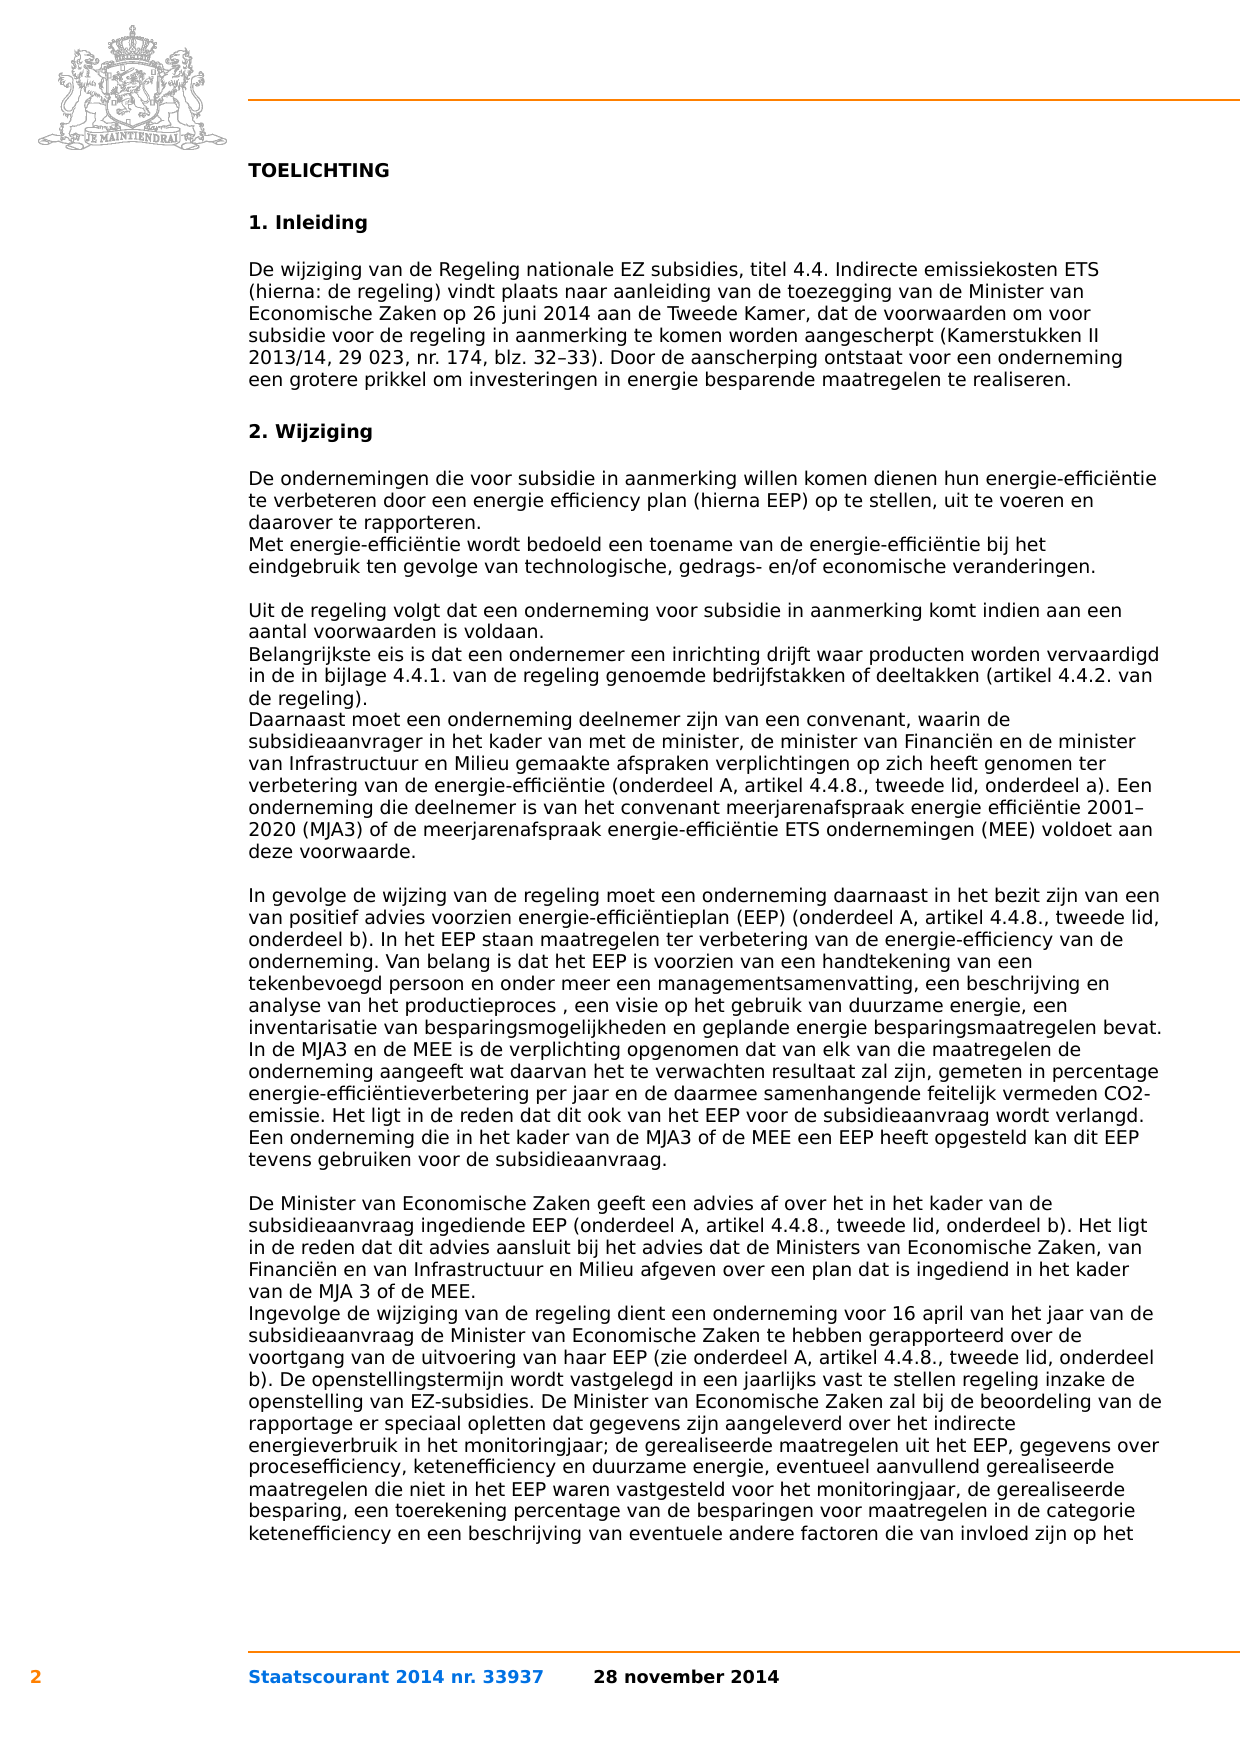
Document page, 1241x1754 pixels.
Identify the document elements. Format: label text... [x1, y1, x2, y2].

text De ondernemingen die voor subsidie in aanmerking willen komen dienen hun energie-efficiëntie te verbeteren door een energie efficiency plan (hierna EEP) op te stellen, uit te voeren en daarover te rapporteren. [248, 468, 1163, 534]
text In gevolge de wijzing van de regeling moet een onderneming daarnaast in het bezit zijn van een van positief advies voorzien energie-efficiëntieplan (EEP) (onderdeel A, artikel 4.4.8., tweede lid, onderdeel b). In het EEP staan maatregelen ter verbetering van de energie-efficiency van de onderneming. Van belang is dat het EEP is voorzien van een handtekening van een tekenbevoegd persoon en onder meer een managementsamenvatting, een beschrijving en analyse van het productieproces , een visie op het gebruik van duurzame energie, een inventarisatie van besparingsmogelijkheden en geplande energie besparingsmaatregelen bevat. In de MJA3 en de MEE is de verplichting opgenomen dat van elk van die maatregelen de onderneming aangeeft wat daarvan het te verwachten resultaat zal zijn, gemeten in percentage energie-efficiëntieverbetering per jaar en de daarmee samenhangende feitelijk vermeden CO2-emissie. Het ligt in de reden dat dit ook van het EEP voor de subsidieaanvraag wordt verlangd. Een onderneming die in het kader van de MJA3 of de MEE een EEP heeft opgesteld kan dit EEP tevens gebruiken voor de subsidieaanvraag. [248, 885, 1163, 1171]
text De Minister van Economische Zaken geeft een advies af over het in het kader van de subsidieaanvraag ingediende EEP (onderdeel A, artikel 4.4.8., tweede lid, onderdeel b). Het ligt in de reden dat dit advies aansluit bij het advies dat de Ministers van Economische Zaken, van Financiën en van Infrastructuur en Milieu afgeven over een plan dat is ingediend in het kader van de MJA 3 of de MEE. [248, 1193, 1163, 1303]
text Met energie-efficiëntie wordt bedoeld een toename van de energie-efficiëntie bij het eindgebruik ten gevolge van technologische, gedrags- en/of economische veranderingen. [248, 534, 1163, 578]
picture [38, 25, 227, 150]
text Ingevolge de wijziging van de regeling dient een onderneming voor 16 april van het jaar van de subsidieaanvraag de Minister van Economische Zaken te hebben gerapporteerd over de voortgang van de uitvoering van haar EEP (zie onderdeel A, artikel 4.4.8., tweede lid, onderdeel b). De openstellingstermijn wordt vastgelegd in een jaarlijks vast te stellen regeling inzake de openstelling van EZ-subsidies. De Minister van Economische Zaken zal bij de beoordeling van de rapportage er speciaal opletten dat gegevens zijn aangeleverd over het indirecte energieverbruik in het monitoringjaar; de gerealiseerde maatregelen uit het EEP, gegevens over procesefficiency, ketenefficiency en duurzame energie, eventueel aanvullend gerealiseerde maatregelen die niet in het EEP waren vastgesteld voor het monitoringjaar, de gerealiseerde besparing, een toerekening percentage van de besparingen voor maatregelen in de categorie ketenefficiency en een beschrijving van eventuele andere factoren die van invloed zijn op het [248, 1303, 1163, 1544]
text Belangrijkste eis is dat een ondernemer een inrichting drijft waar producten worden vervaardigd in de in bijlage 4.4.1. van de regeling genoemde bedrijfstakken of deeltakken (artikel 4.4.2. van de regeling). [248, 643, 1163, 709]
subtitle 1. Inleiding [248, 212, 1163, 234]
subtitle TOELICHTING [248, 160, 1163, 182]
subtitle 2. Wijziging [248, 421, 1163, 443]
text De wijziging van de Regeling nationale EZ subsidies, titel 4.4. Indirecte emissiekosten ETS (hierna: de regeling) vindt plaats naar aanleiding van de toezegging van de Minister van Economische Zaken op 26 juni 2014 aan de Tweede Kamer, dat de voorwaarden om voor subsidie voor de regeling in aanmerking te komen worden aangescherpt (Kamerstukken II 2013/14, 29 023, nr. 174, blz. 32–33). Door de aanscherping ontstaat voor een onderneming een grotere prikkel om investeringen in energie besparende maatregelen te realiseren. [248, 259, 1163, 391]
text Uit de regeling volgt dat een onderneming voor subsidie in aanmerking komt indien aan een aantal voorwaarden is voldaan. [248, 599, 1163, 643]
text Daarnaast moet een onderneming deelnemer zijn van een convenant, waarin de subsidieaanvrager in het kader van met de minister, de minister van Financiën en de minister van Infrastructuur en Milieu gemaakte afspraken verplichtingen op zich heeft genomen ter verbetering van de energie-efficiëntie (onderdeel A, artikel 4.4.8., tweede lid, onderdeel a). Een onderneming die deelnemer is van het convenant meerjarenafspraak energie efficiëntie 2001–2020 (MJA3) of de meerjarenafspraak energie-efficiëntie ETS ondernemingen (MEE) voldoet aan deze voorwaarde. [248, 709, 1163, 863]
